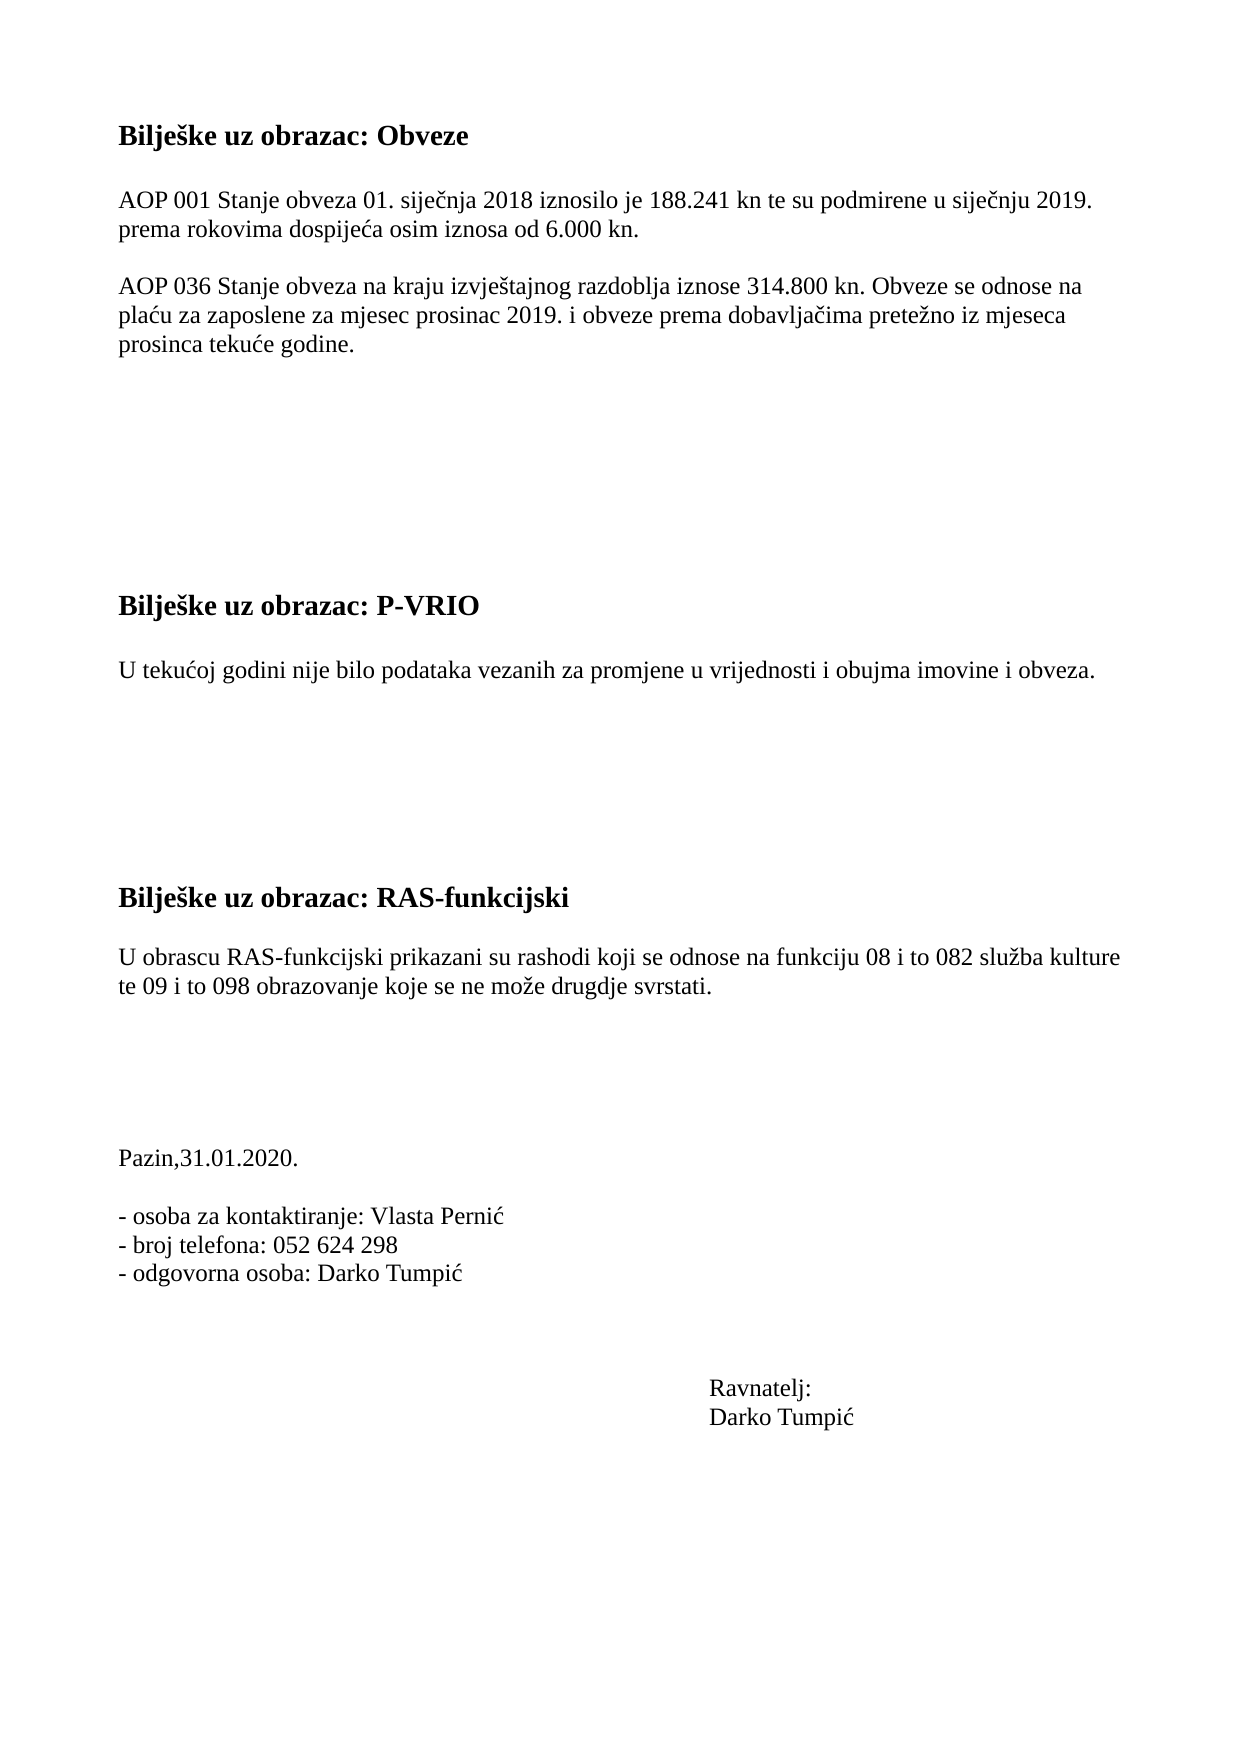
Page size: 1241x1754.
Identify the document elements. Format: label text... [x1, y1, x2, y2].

text Pazin,31.01.2020. [118, 1143, 1122, 1172]
text AOP 001 Stanje obveza 01. siječnja 2018 iznosilo je 188.241 kn te su podmirene u siječnju 2019. prema rokovima dospijeća osim iznosa od 6.000 kn. [118, 185, 1122, 243]
text AOP 036 Stanje obveza na kraju izvještajnog razdoblja iznose 314.800 kn. Obveze se odnose na plaću za zaposlene za mjesec prosinac 2019. i obveze prema dobavljačima pretežno iz mjeseca prosinca tekuće godine. [118, 271, 1122, 358]
text Bilješke uz obrazac: P-VRIO [118, 588, 1122, 621]
text Bilješke uz obrazac: Obveze [118, 118, 1122, 152]
text U obrascu RAS-funkcijski prikazani su rashodi koji se odnose na funkciju 08 i to 082 služba kulture te 09 i to 098 obrazovanje koje se ne može drugdje svrstati. [118, 942, 1122, 1000]
text U tekućoj godini nije bilo podataka vezanih za promjene u vrijednosti i obujma imovine i obveza. [118, 655, 1122, 683]
text - osoba za kontaktiranje: Vlasta Pernić [118, 1201, 1122, 1230]
text Ravnatelj: [118, 1373, 1122, 1402]
text - broj telefona: 052 624 298 [118, 1230, 1122, 1258]
text - odgovorna osoba: Darko Tumpić [118, 1258, 1122, 1287]
text Darko Tumpić [118, 1402, 1122, 1431]
text Bilješke uz obrazac: RAS-funkcijski [118, 880, 1122, 913]
